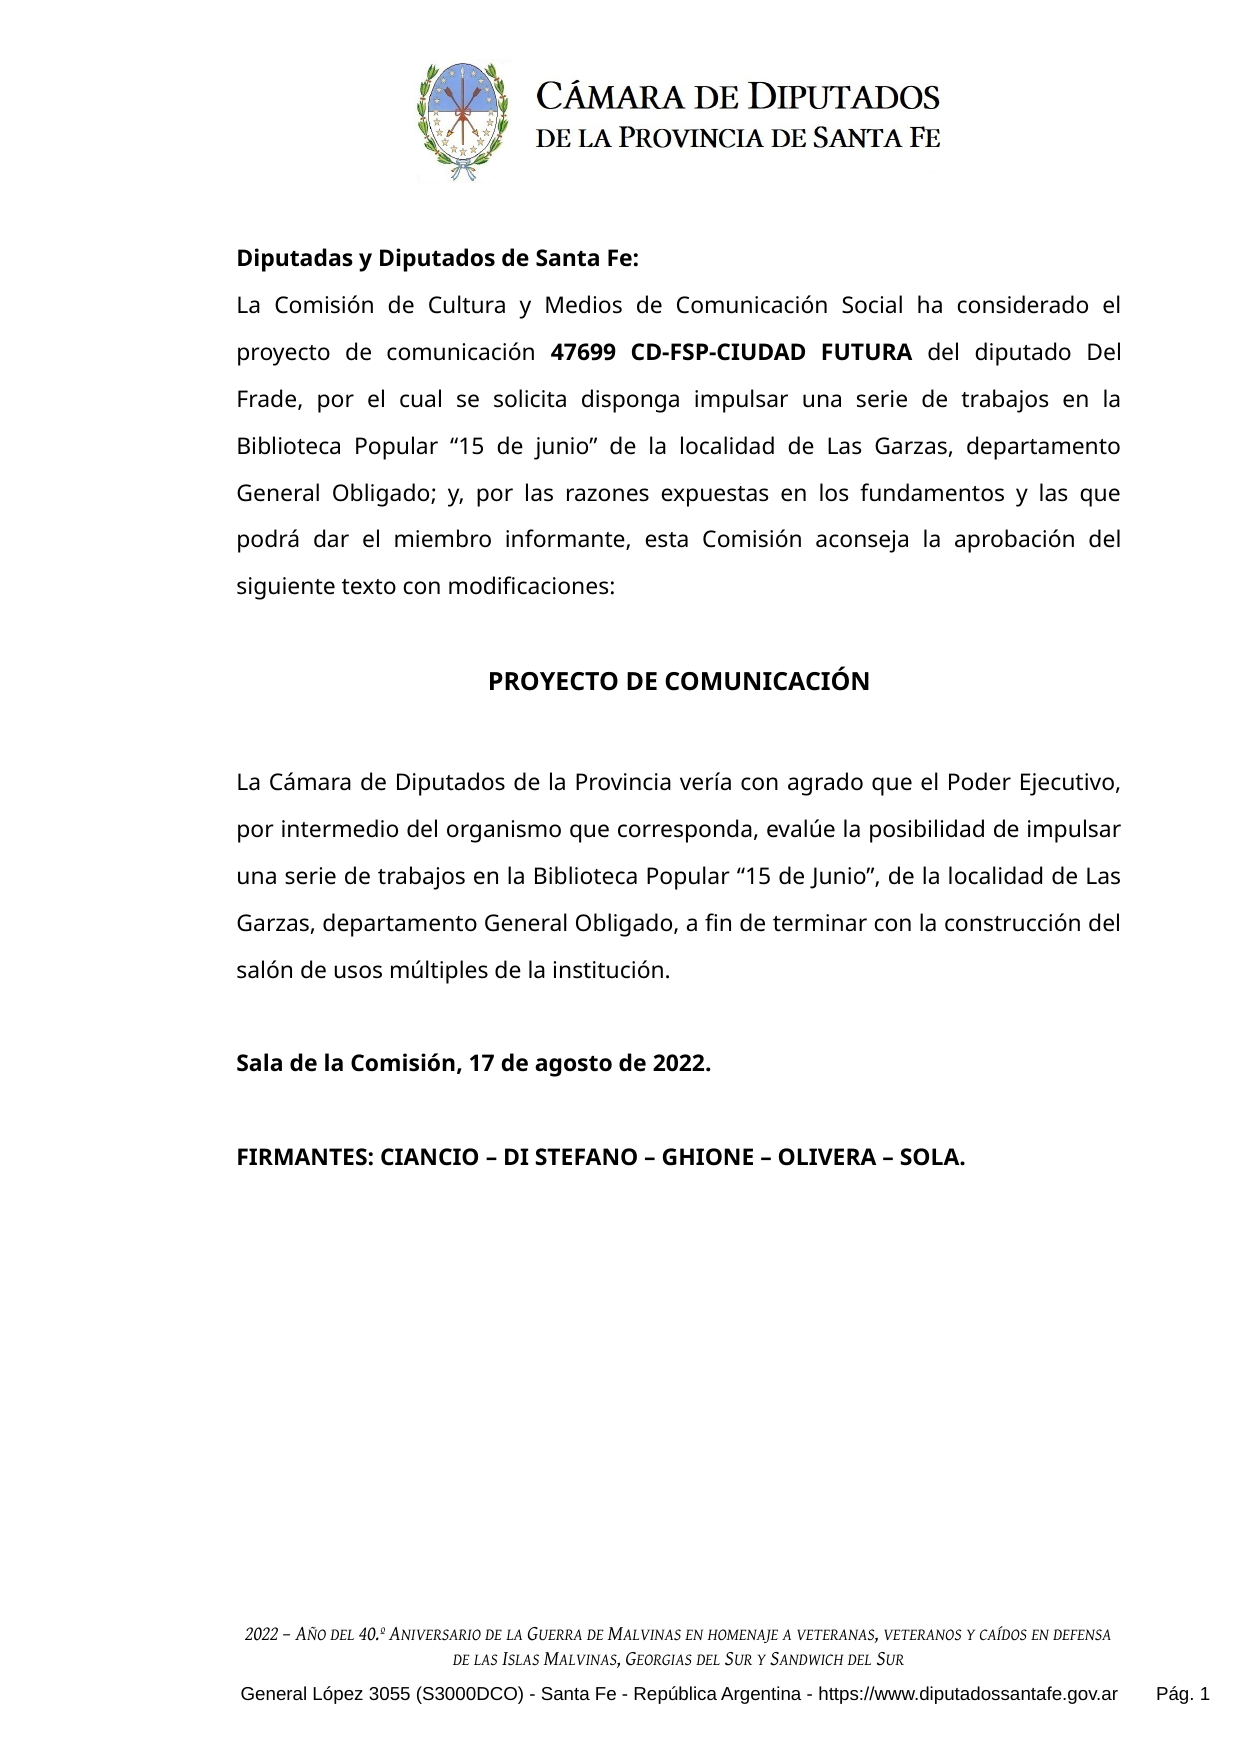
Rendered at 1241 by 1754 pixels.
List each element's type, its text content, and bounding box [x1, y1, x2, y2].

picture [413, 59, 945, 183]
text La Cámara de Diputados de la Provincia vería con agrado que el Poder Ejecutivo, por intermedio del organismo que corresponda, evalúe la posibilidad de impulsar una serie de trabajos en la Biblioteca Popular “15 de Junio”, de la localidad de Las Garzas, departamento General Obligado, a fin de terminar con la construcción del salón de usos múltiples de la institución. [236, 766, 1122, 985]
text Sala de la Comisión, 17 de agosto de 2022. [236, 1047, 1122, 1079]
text PROYECTO DE COMUNICACIÓN [236, 664, 1122, 698]
text Diputadas y Diputados de Santa Fe: [236, 242, 1122, 273]
text La Comisión de Cultura y Medios de Comunicación Social ha considerado el proyecto de comunicación 47699 CD-FSP-CIUDAD FUTURA del diputado Del Frade, por el cual se solicita disponga impulsar una serie de trabajos en la Biblioteca Popular “15 de junio” de la localidad de Las Garzas, departamento General Obligado; y, por las razones expuestas en los fundamentos y las que podrá dar el miembro informante, esta Comisión aconseja la aprobación del siguiente texto con modificaciones: [236, 289, 1122, 602]
text FIRMANTES: CIANCIO – DI STEFANO – GHIONE – OLIVERA – SOLA. [236, 1141, 1122, 1172]
